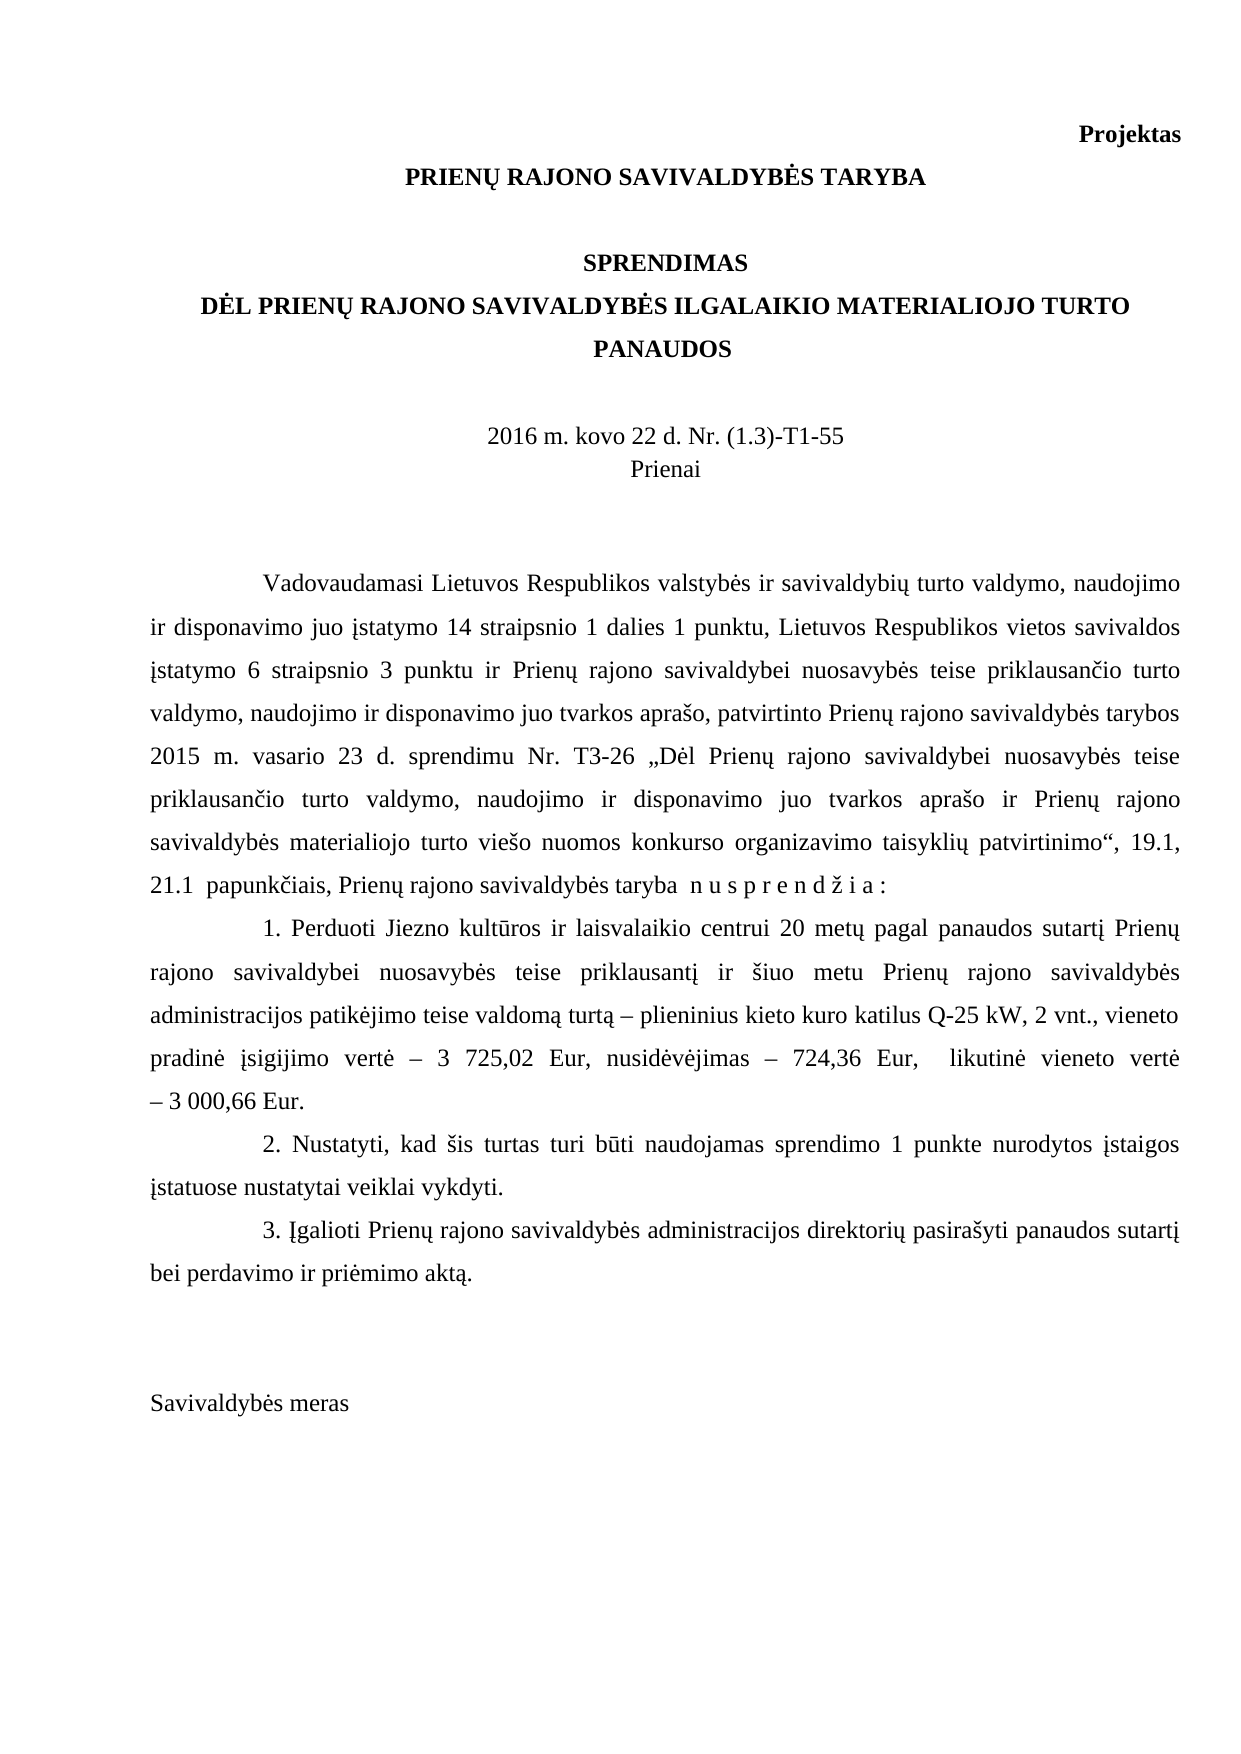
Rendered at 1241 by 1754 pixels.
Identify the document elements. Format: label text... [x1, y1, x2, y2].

text 3. Įgalioti Prienų rajono savivaldybės administracijos direktorių pasirašyti panaudos sutartį bei perdavimo ir priėmimo aktą. [150, 1215, 1181, 1287]
text 1. Perduoti Jiezno kultūros ir laisvalaikio centrui 20 metų pagal panaudos sutartį Prienų rajono savivaldybei nuosavybės teise priklausantį ir šiuo metu Prienų rajono savivaldybės administracijos patikėjimo teise valdomą turtą – plieninius kieto kuro katilus Q-25 kW, 2 vnt., vieneto pradinė įsigijimo vertė – 3 725,02 Eur, nusidėvėjimas – 724,36 Eur, likutinė vieneto vertė – 3 000,66 Eur. [150, 913, 1181, 1115]
text Prienai [150, 454, 1181, 483]
text Savivaldybės meras [150, 1388, 1181, 1417]
text Vadovaudamasi Lietuvos Respublikos valstybės ir savivaldybių turto valdymo, naudojimo ir disponavimo juo įstatymo 14 straipsnio 1 dalies 1 punktu, Lietuvos Respublikos vietos savivaldos įstatymo 6 straipsnio 3 punktu ir Prienų rajono savivaldybei nuosavybės teise priklausančio turto valdymo, naudojimo ir disponavimo juo tvarkos aprašo, patvirtinto Prienų rajono savivaldybės tarybos 2015 m. vasario 23 d. sprendimu Nr. T3-26 „Dėl Prienų rajono savivaldybei nuosavybės teise priklausančio turto valdymo, naudojimo ir disponavimo juo tvarkos aprašo ir Prienų rajono savivaldybės materialiojo turto viešo nuomos konkurso organizavimo taisyklių patvirtinimo“, 19.1, 21.1 papunkčiais, Prienų rajono savivaldybės taryba n u s p r e n d ž i a : [150, 568, 1181, 899]
text SPRENDIMAS [150, 248, 1181, 277]
text 2. Nustatyti, kad šis turtas turi būti naudojamas sprendimo 1 punkte nurodytos įstaigos įstatuose nustatytai veiklai vykdyti. [150, 1129, 1181, 1201]
text Projektas [150, 119, 1181, 148]
text Dėl Prienų rajono savivaldybės ilgalaikio materialiojo turto panaudos [150, 291, 1181, 363]
text PRIENŲ RAJONO savivaldybės TARYBA [150, 162, 1181, 191]
text 2016 m. kovo 22 d. Nr. (1.3)-T1-55 [150, 421, 1181, 449]
